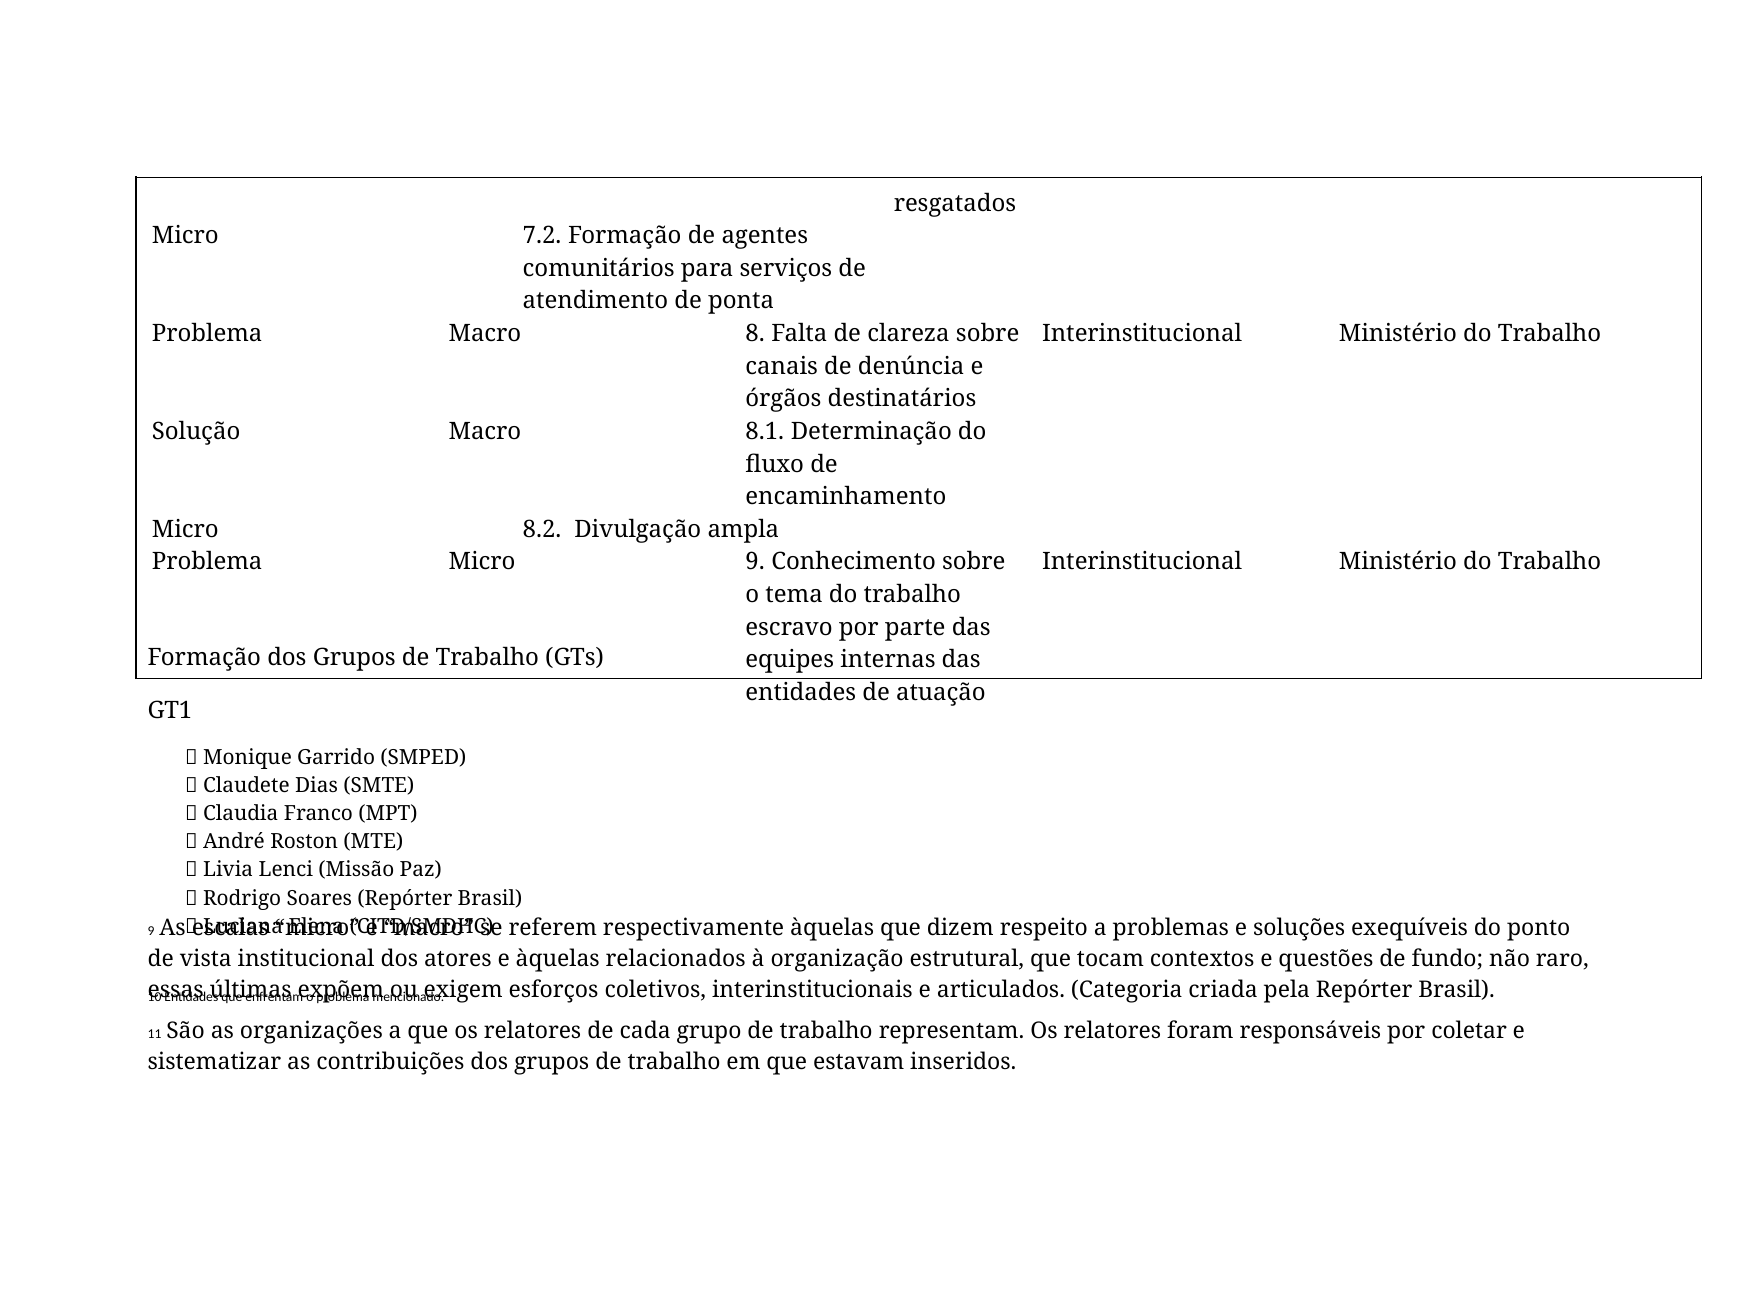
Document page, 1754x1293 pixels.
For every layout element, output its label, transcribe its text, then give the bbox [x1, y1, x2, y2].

table_cell [1253, 218, 1624, 316]
table_cell Micro [140, 512, 511, 544]
text 11 São as organizações a que os relatores de cada grupo de trabalho representam. Os relatores foram responsáveis por coletar e sistematizar as contribuições dos grupos de trabalho em que estavam inseridos. [147, 1014, 1567, 1076]
text GT1 [147, 693, 275, 725]
text 10 Entidades que enfrentam o problema mencionado. [147, 988, 627, 1005]
table_cell 8. Falta de clareza sobre canais de denúncia e órgãos destinatários [734, 316, 1031, 414]
table_header [140, 186, 882, 218]
text  Luciana Elena (CITD/SMDHC) [185, 911, 546, 939]
table_cell 9. Conhecimento sobre o tema do trabalho escravo por parte das equipes internas das entidades de atuação com público vulnerável ao problema [734, 544, 1031, 678]
table_cell Interinstitucional [1031, 544, 1327, 678]
table_cell Solução [140, 414, 437, 512]
table_header resgatados [882, 186, 1624, 218]
table_cell Problema [140, 544, 437, 678]
text  Claudia Franco (MPT) [185, 798, 447, 827]
table_cell [882, 218, 1253, 316]
table_cell Micro [140, 218, 511, 316]
table_cell [1031, 414, 1327, 512]
table_cell Problema [140, 316, 437, 414]
table_cell 8.1. Determinação do fluxo de encaminhamento [734, 414, 1031, 512]
table_cell 8.2. Divulgação ampla [511, 512, 882, 544]
text  Claudete Dias (SMTE) [185, 770, 449, 799]
table_cell Macro [437, 316, 734, 414]
table_cell [1253, 512, 1624, 544]
table_cell Micro [437, 544, 734, 678]
table_cell [1328, 414, 1624, 512]
table_cell Macro [437, 414, 734, 512]
table_cell Ministério do Trabalho [1328, 544, 1624, 678]
table_cell 7.2. Formação de agentes comunitários para serviços de atendimento de ponta [511, 218, 882, 316]
table_cell Ministério do Trabalho [1328, 316, 1624, 414]
table_cell Interinstitucional [1031, 316, 1327, 414]
text  Rodrigo Soares (Repórter Brasil) [185, 883, 544, 911]
text Formação dos Grupos de Trabalho (GTs) [147, 640, 636, 672]
table_cell [882, 512, 1253, 544]
text 9 As escalas “micro” e “macro” se referem respectivamente àquelas que dizem respeito a problemas e soluções exequíveis do ponto de vista institucional dos atores e àquelas relacionados à organização estrutural, que tocam contextos e questões de fundo; não raro, essas últimas expõem ou exigem esforços coletivos, interinstitucionais e articulados. (Categoria criada pela Repórter Brasil). [147, 911, 1598, 1004]
text  Livia Lenci (Missão Paz) [185, 854, 466, 883]
text  Monique Garrido (SMPED) [185, 742, 502, 770]
text  André Roston (MTE) [185, 826, 446, 854]
